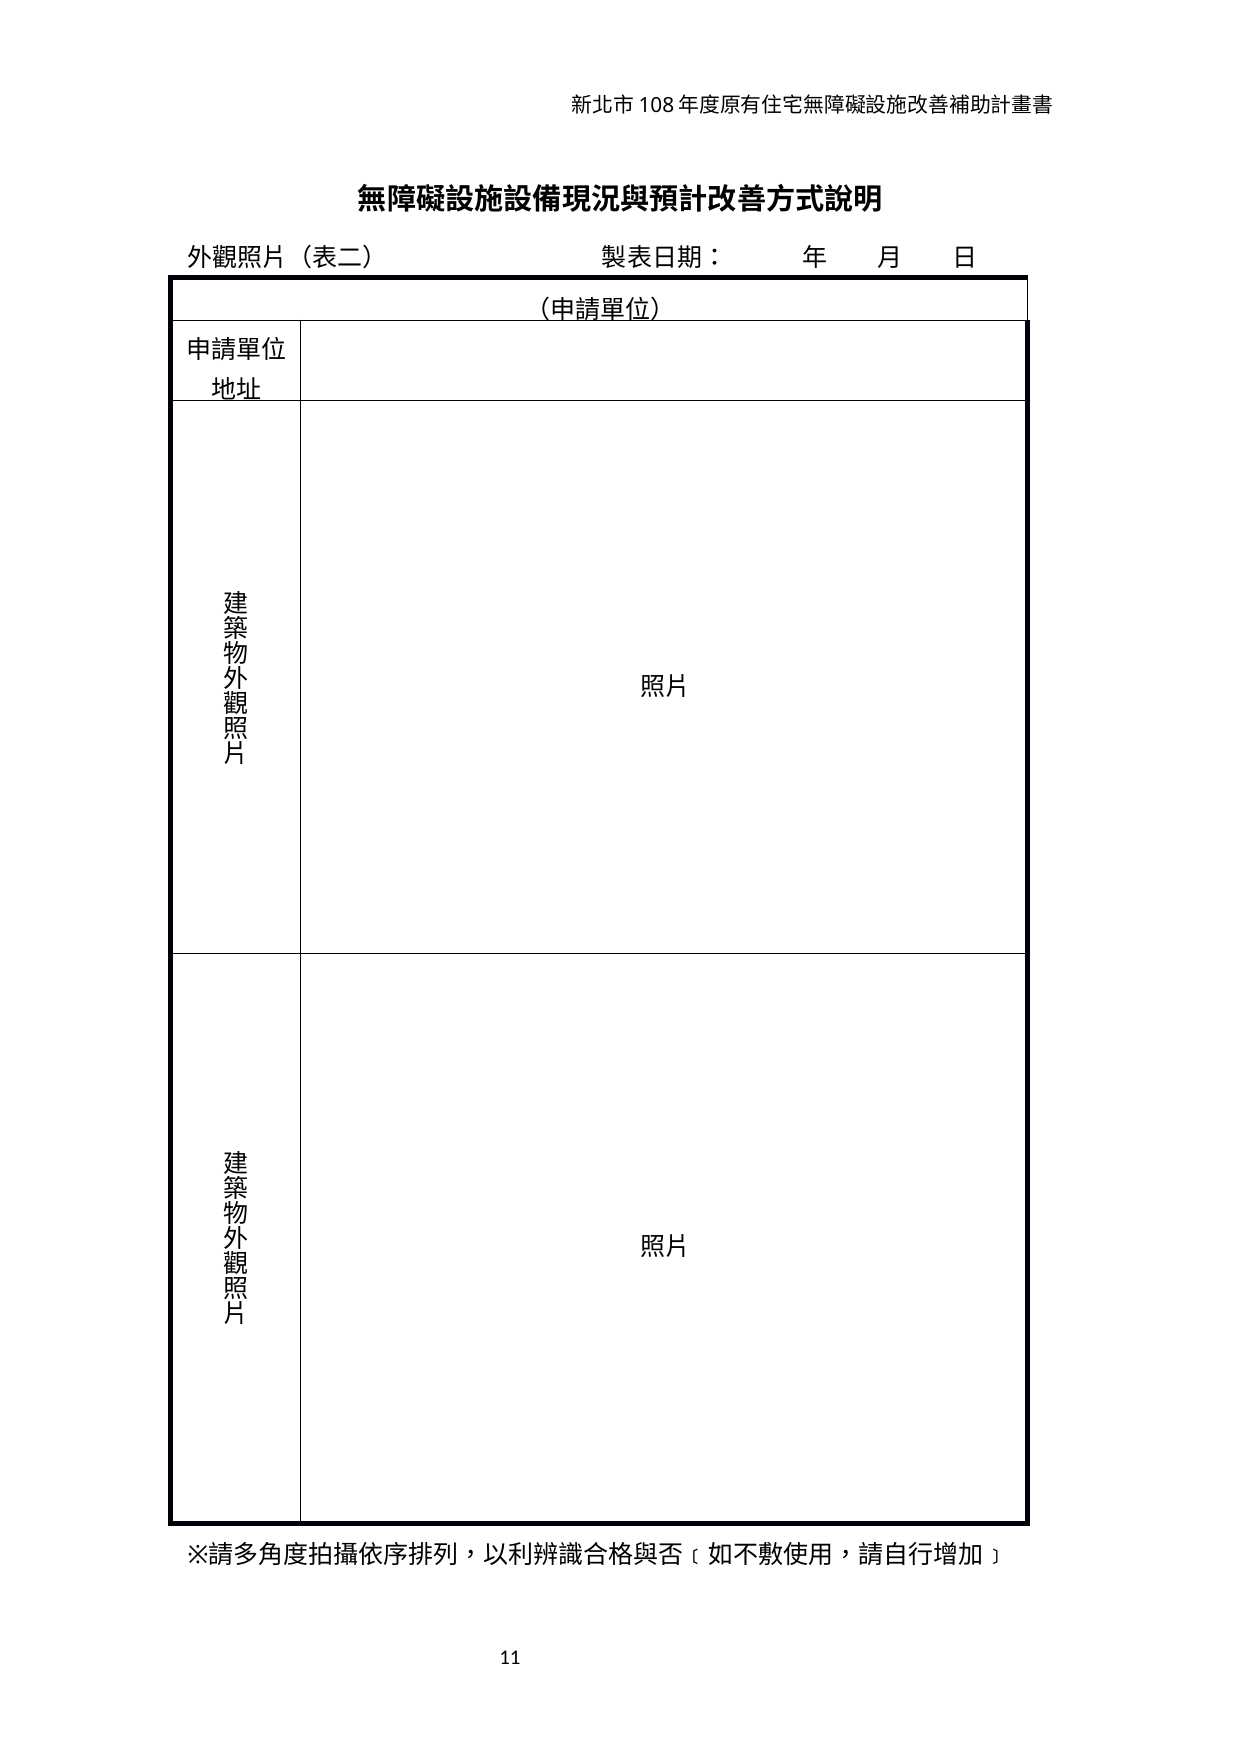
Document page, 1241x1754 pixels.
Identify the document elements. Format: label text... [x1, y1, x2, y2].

table_cell 照片 [301, 401, 1025, 953]
table_cell 照片 [301, 954, 1025, 1521]
table_cell 建築物外觀照片 [173, 954, 300, 1521]
table_cell 建築物外觀照片 [173, 401, 300, 953]
text ※請多角度拍攝依序排列，以利辨識合格與否﹝如不敷使用，請自行增加﹞ [187, 1525, 1053, 1565]
table_header （申請單位） [173, 280, 1027, 320]
text 外觀照片（表二） 製表日期： 年 月 日 [187, 229, 1053, 275]
subtitle 無障礙設施設備現況與預計改善方式說明 [187, 150, 1053, 229]
table_cell 申請單位 地址 [173, 321, 300, 400]
table_cell [301, 321, 1025, 400]
